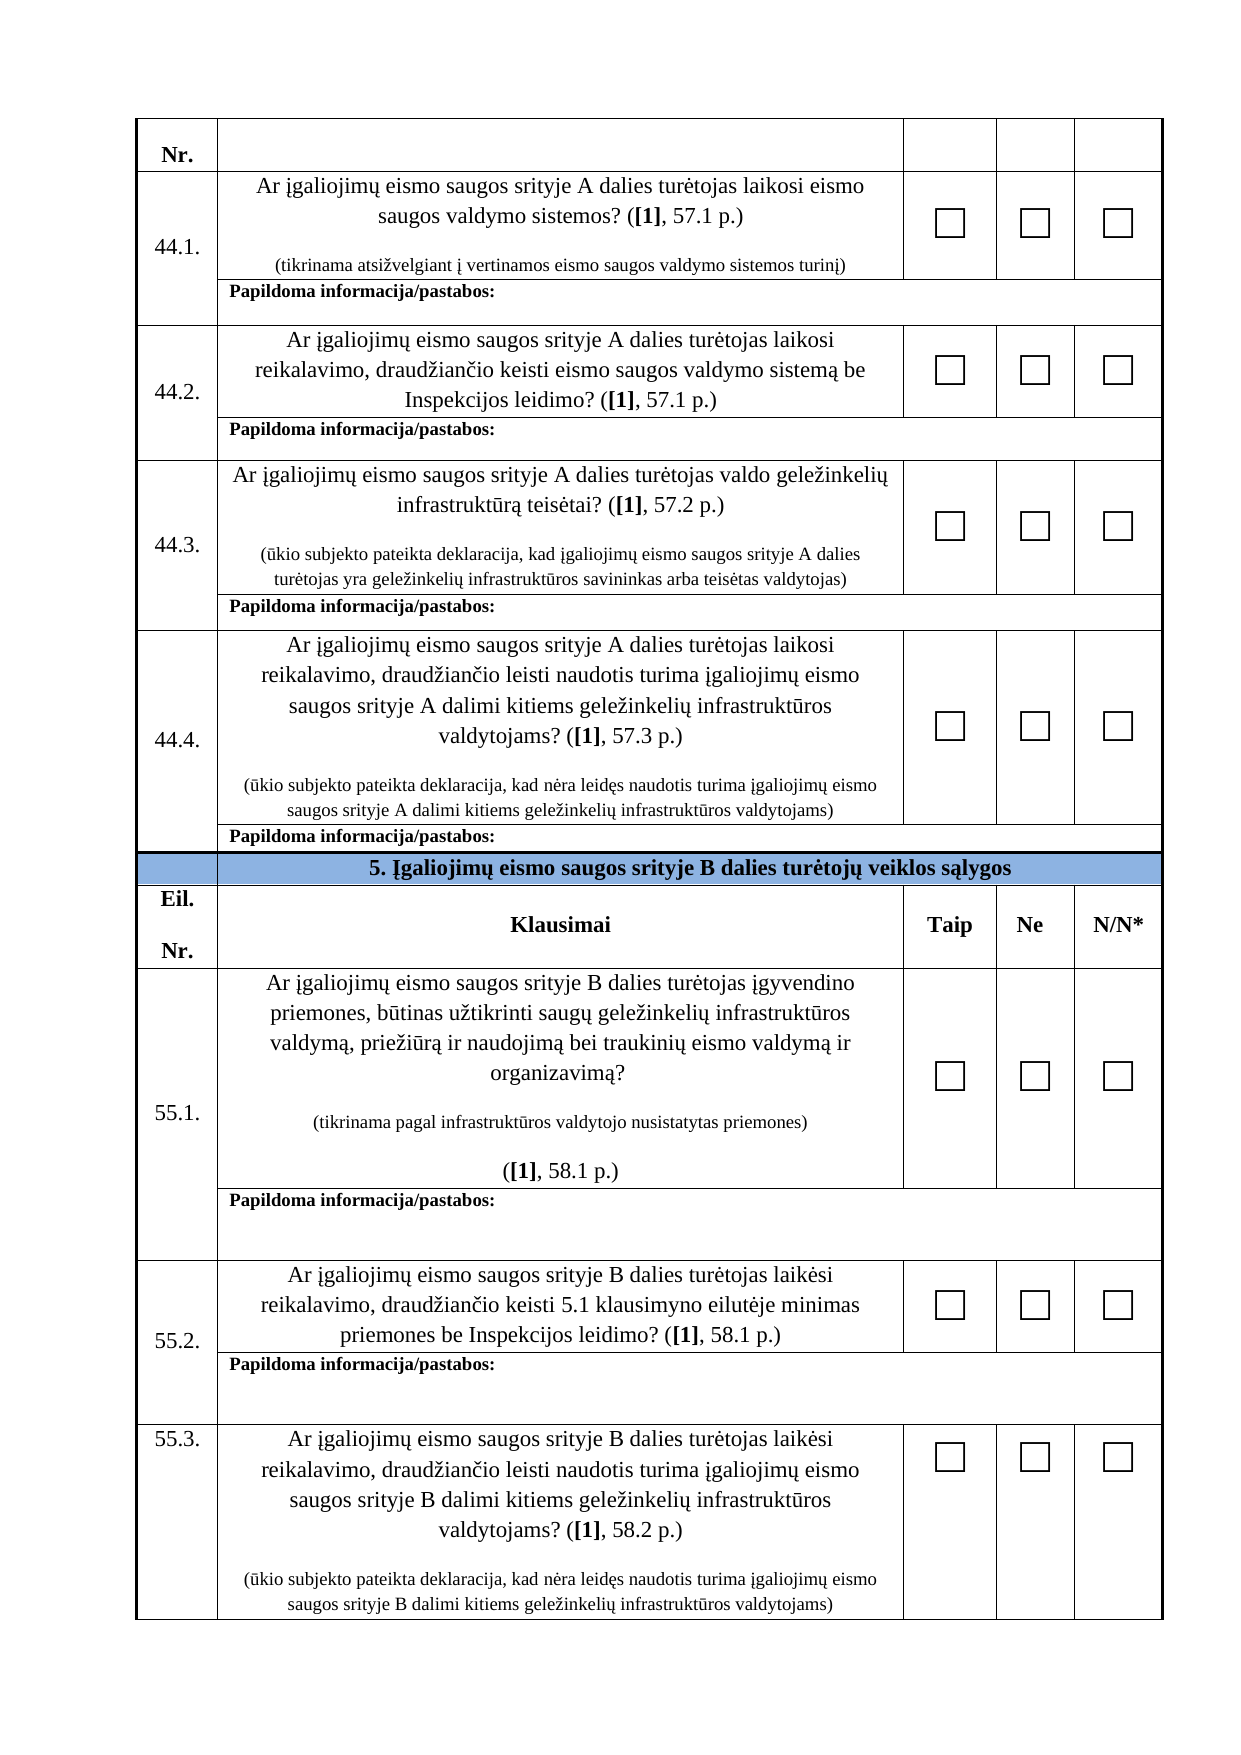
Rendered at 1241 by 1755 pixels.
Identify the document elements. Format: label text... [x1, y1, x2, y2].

table_cell □ [904, 631, 996, 824]
table_cell Nr. [138, 119, 217, 171]
table_cell [218, 119, 903, 171]
table_cell □ [997, 1425, 1074, 1618]
table_cell □ [997, 461, 1074, 594]
table_cell 5. Įgaliojimų eismo saugos srityje B dalies turėtojų veiklos sąlygos [218, 854, 1161, 884]
table_cell Papildoma informacija/pastabos: [218, 418, 1161, 460]
table_cell □ [904, 461, 996, 594]
table_cell Papildoma informacija/pastabos: [218, 1189, 1161, 1260]
table_cell Ar įgaliojimų eismo saugos srityje B dalies turėtojas laikėsi reikalavimo, draudžiančio leisti naudotis turima įgaliojimų eismo saugos srityje B dalimi kitiems geležinkelių infrastruktūros valdytojams? ([1], 58.2 p.) (ūkio subjekto pateikta deklaracija, kad nėra leidęs naudotis turima įgaliojimų eismo saugos srityje B dalimi kitiems geležinkelių infrastruktūros valdytojams) [218, 1425, 903, 1618]
table_cell □ [904, 1425, 996, 1618]
table_cell [138, 854, 217, 884]
table_cell 55.1. [138, 969, 217, 1260]
table_cell □ [997, 326, 1074, 417]
table_cell Papildoma informacija/pastabos: [218, 1353, 1161, 1424]
table_cell Ar įgaliojimų eismo saugos srityje B dalies turėtojas laikėsi reikalavimo, draudžiančio keisti 5.1 klausimyno eilutėje minimas priemones be Inspekcijos leidimo? ([1], 58.1 p.) [218, 1261, 903, 1352]
table_cell □ [1075, 326, 1161, 417]
table_cell Ar įgaliojimų eismo saugos srityje B dalies turėtojas įgyvendino priemones, būtinas užtikrinti saugų geležinkelių infrastruktūros valdymą, priežiūrą ir naudojimą bei traukinių eismo valdymą ir organizavimą? (tikrinama pagal infrastruktūros valdytojo nusistatytas priemones) ([1], 58.1 p.) [218, 969, 903, 1188]
table_cell □ [1075, 631, 1161, 824]
table_cell Ne [997, 886, 1074, 967]
table_cell □ [904, 172, 996, 279]
table_cell 44.3. [138, 461, 217, 630]
table_cell [904, 119, 996, 171]
table_cell □ [997, 969, 1074, 1188]
table_cell 55.3. [138, 1425, 217, 1618]
table_cell Papildoma informacija/pastabos: [218, 595, 1161, 630]
table_cell [1075, 119, 1161, 171]
table_cell □ [1075, 172, 1161, 279]
table_cell Ar įgaliojimų eismo saugos srityje A dalies turėtojas laikosi reikalavimo, draudžiančio keisti eismo saugos valdymo sistemą be Inspekcijos leidimo? ([1], 57.1 p.) [218, 326, 903, 417]
table_cell Eil. Nr. [138, 886, 217, 967]
table_cell □ [904, 969, 996, 1188]
table_cell □ [997, 1261, 1074, 1352]
table_cell □ [1075, 969, 1161, 1188]
table_cell □ [997, 172, 1074, 279]
table_cell □ [904, 326, 996, 417]
table_cell 55.2. [138, 1261, 217, 1424]
table_cell □ [1075, 1261, 1161, 1352]
table_cell Ar įgaliojimų eismo saugos srityje A dalies turėtojas valdo geležinkelių infrastruktūrą teisėtai? ([1], 57.2 p.) (ūkio subjekto pateikta deklaracija, kad įgaliojimų eismo saugos srityje A dalies turėtojas yra geležinkelių infrastruktūros savininkas arba teisėtas valdytojas) [218, 461, 903, 594]
table_cell Papildoma informacija/pastabos: [218, 280, 1161, 325]
table_cell □ [1075, 461, 1161, 594]
table_cell Ar įgaliojimų eismo saugos srityje A dalies turėtojas laikosi eismo saugos valdymo sistemos? ([1], 57.1 p.) (tikrinama atsižvelgiant į vertinamos eismo saugos valdymo sistemos turinį) [218, 172, 903, 279]
table_cell Ar įgaliojimų eismo saugos srityje A dalies turėtojas laikosi reikalavimo, draudžiančio leisti naudotis turima įgaliojimų eismo saugos srityje A dalimi kitiems geležinkelių infrastruktūros valdytojams? ([1], 57.3 p.) (ūkio subjekto pateikta deklaracija, kad nėra leidęs naudotis turima įgaliojimų eismo saugos srityje A dalimi kitiems geležinkelių infrastruktūros valdytojams) [218, 631, 903, 824]
table_cell □ [904, 1261, 996, 1352]
table_cell Klausimai [218, 886, 903, 967]
table_cell Papildoma informacija/pastabos: [218, 825, 1161, 851]
table_cell □ [997, 631, 1074, 824]
table_cell 44.2. [138, 326, 217, 460]
table_cell N/N* [1075, 886, 1161, 967]
table_cell 44.4. [138, 631, 217, 851]
table_cell [997, 119, 1074, 171]
table_cell 44.1. [138, 172, 217, 325]
table_cell Taip [904, 886, 996, 967]
table_cell □ [1075, 1425, 1161, 1618]
